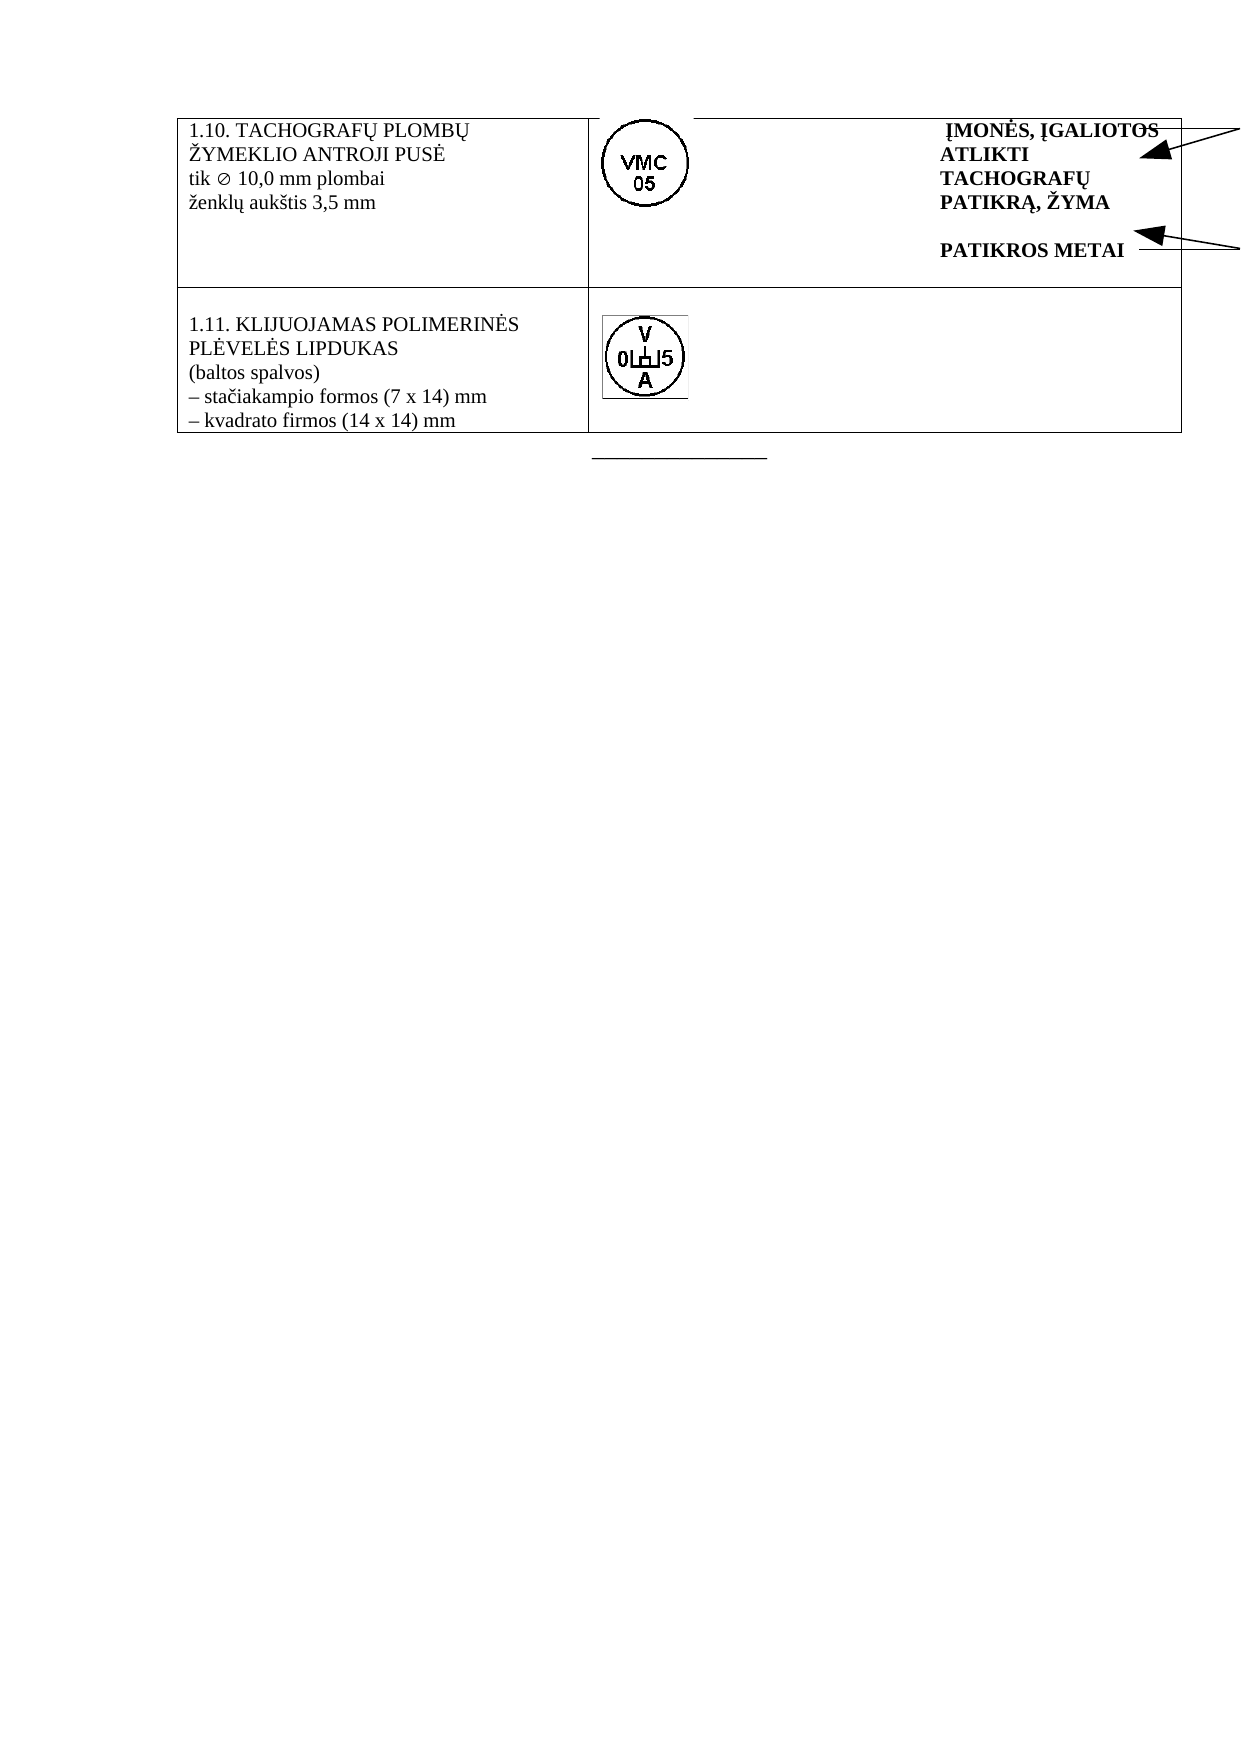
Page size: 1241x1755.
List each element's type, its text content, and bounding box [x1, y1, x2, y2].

table_cell [589, 119, 929, 287]
table_cell [929, 288, 1181, 312]
table_cell ĮMONĖS, ĮGALIOTOS ATLIKTI TACHOGRAFŲ PATIKRĄ, ŽYMA PATIKROS METAI [929, 119, 1181, 287]
table_cell [589, 312, 929, 432]
table_cell 1.10. TACHOGRAFŲ PLOMBŲ ŽYMEKLIO ANTROJI PUSĖ tik Æ 10,0 mm plombai ženklų aukštis 3,5 mm [178, 119, 588, 287]
table_cell [178, 288, 588, 312]
table_cell [929, 312, 1181, 432]
table_cell 1.11. KLIJUOJAMAS POLIMERINĖS PLĖVELĖS LIPDUKAS (baltos spalvos) – stačiakampio formos (7 x 14) mm – kvadrato firmos (14 x 14) mm [178, 312, 588, 432]
text ______________ [177, 433, 1181, 462]
table_cell [589, 288, 929, 312]
